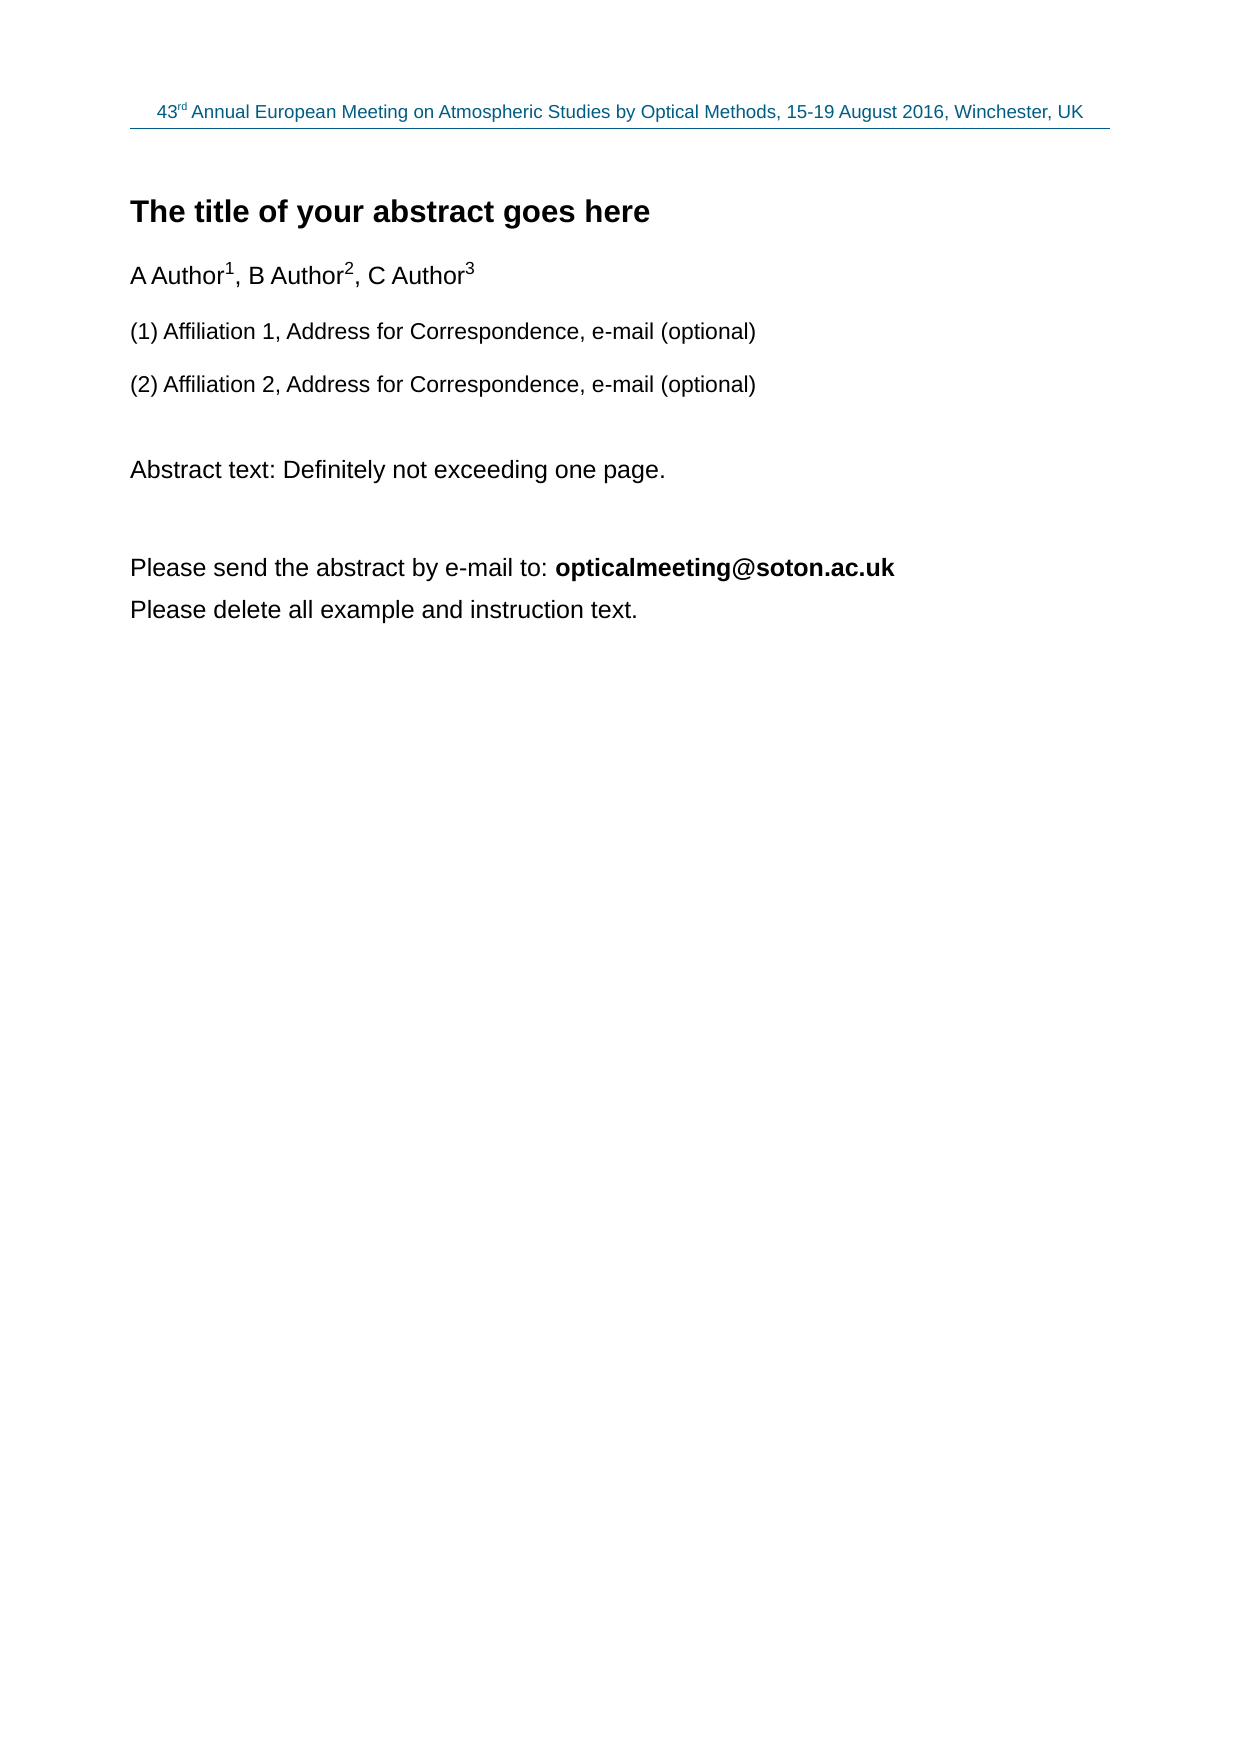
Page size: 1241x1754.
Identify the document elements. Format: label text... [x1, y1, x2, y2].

text Abstract text: Definitely not exceeding one page. [130, 455, 1110, 483]
text (2) Affiliation 2, Address for Correspondence, e-mail (optional) [130, 371, 1110, 397]
text Please send the abstract by e-mail to: opticalmeeting@soton.ac.uk [130, 553, 1110, 582]
text The title of your abstract goes here [130, 193, 1110, 229]
text A Author1, B Author2, C Author3 [130, 258, 1110, 289]
text Please delete all example and instruction text. [130, 595, 1110, 623]
text (1) Affiliation 1, Address for Correspondence, e-mail (optional) [130, 318, 1110, 344]
